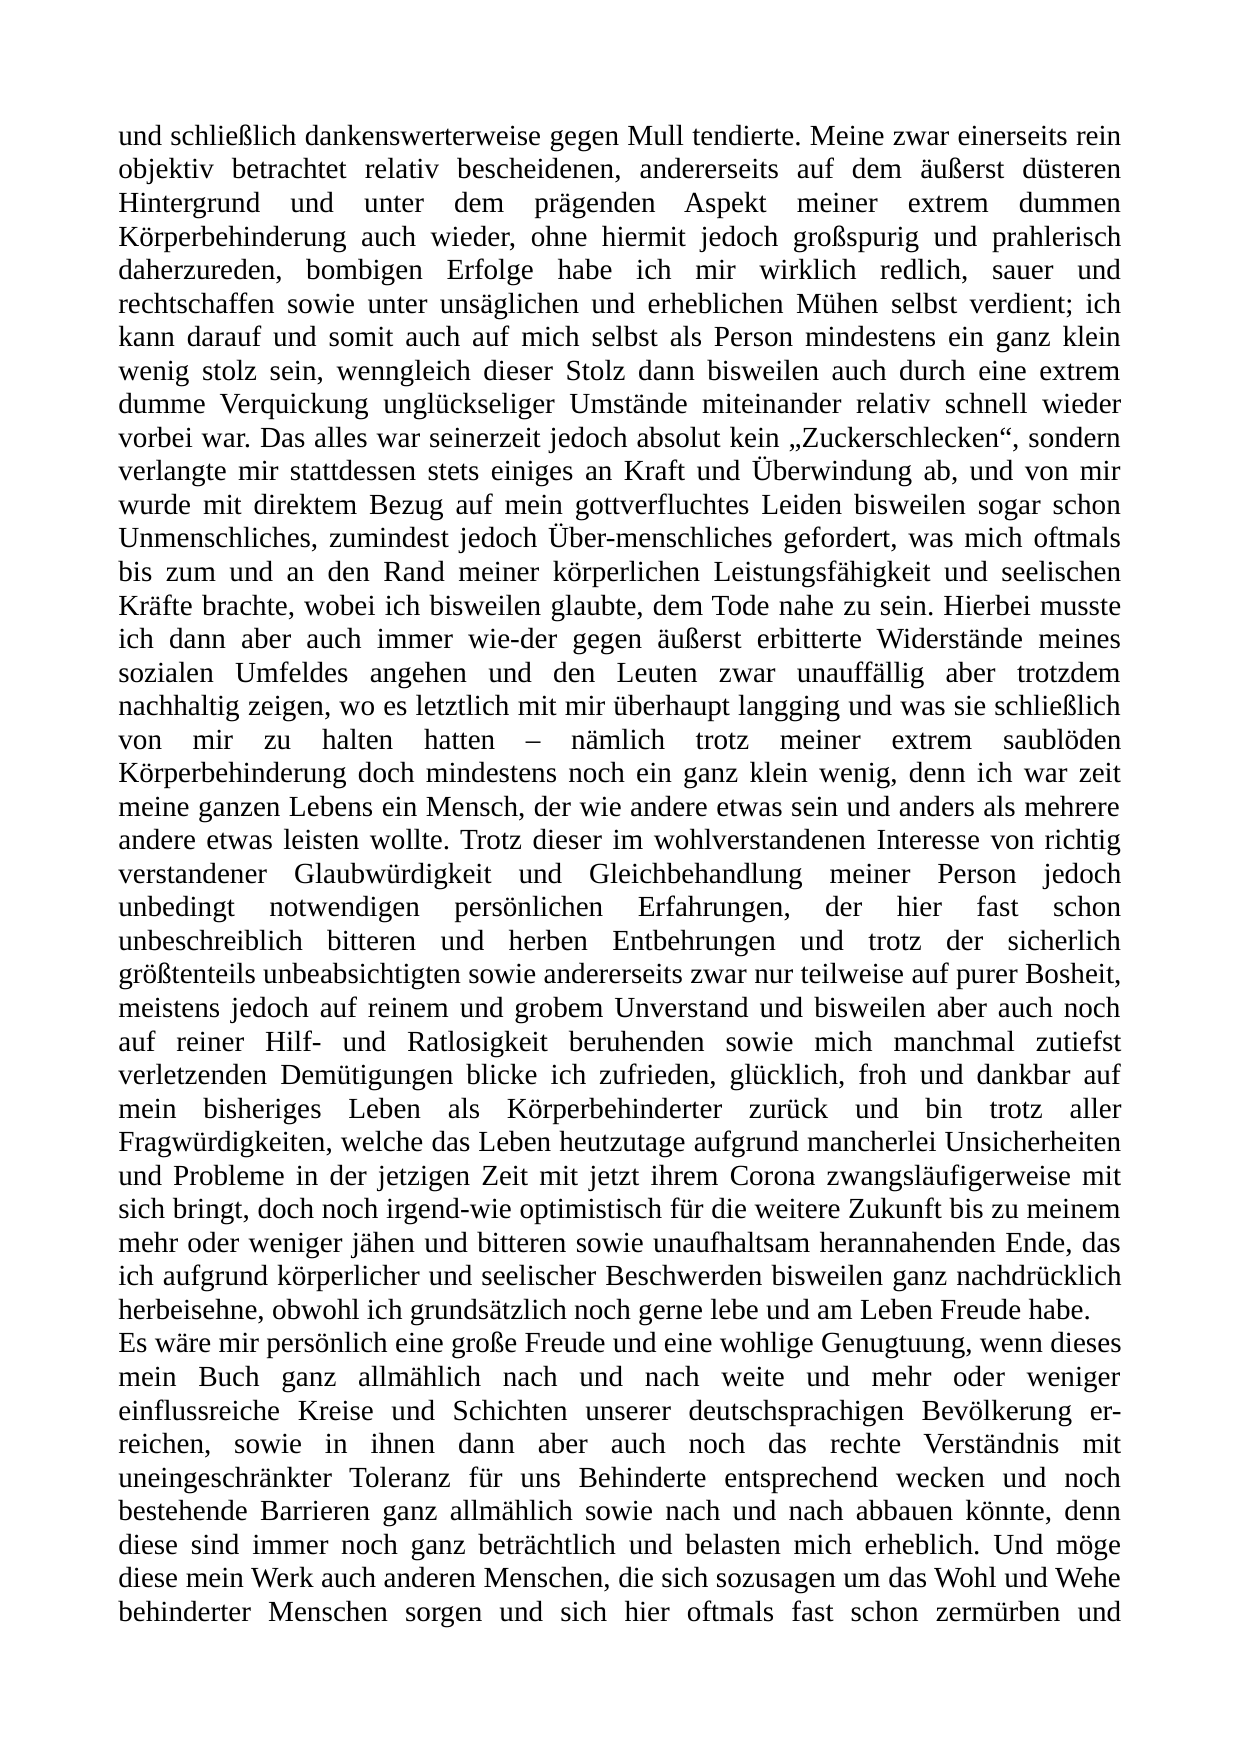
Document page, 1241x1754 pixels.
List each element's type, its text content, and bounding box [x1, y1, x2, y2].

text und schließlich dankenswerterweise gegen Mull tendierte. Meine zwar einerseits rein objektiv betrachtet relativ bescheidenen, andererseits auf dem äußerst düsteren Hintergrund und unter dem prägenden Aspekt meiner extrem dummen Körperbehinderung auch wieder, ohne hiermit jedoch großspurig und prahlerisch daherzureden, bombigen Erfolge habe ich mir wirklich redlich, sauer und rechtschaffen sowie unter unsäglichen und erheblichen Mühen selbst verdient; ich kann darauf und somit auch auf mich selbst als Person mindestens ein ganz klein wenig stolz sein, wenngleich dieser Stolz dann bisweilen auch durch eine extrem dumme Verquickung unglückseliger Umstände miteinander relativ schnell wieder vorbei war. Das alles war seinerzeit jedoch absolut kein „Zuckerschlecken“, sondern verlangte mir stattdessen stets einiges an Kraft und Überwindung ab, und von mir wurde mit direktem Bezug auf mein gottverfluchtes Leiden bisweilen sogar schon Unmenschliches, zumindest jedoch Über-menschliches gefordert, was mich oftmals bis zum und an den Rand meiner körperlichen Leistungsfähigkeit und seelischen Kräfte brachte, wobei ich bisweilen glaubte, dem Tode nahe zu sein. Hierbei musste ich dann aber auch immer wie-der gegen äußerst erbitterte Widerstände meines sozialen Umfeldes angehen und den Leuten zwar unauffällig aber trotzdem nachhaltig zeigen, wo es letztlich mit mir überhaupt langging und was sie schließlich von mir zu halten hatten – nämlich trotz meiner extrem saublöden Körperbehinderung doch mindestens noch ein ganz klein wenig, denn ich war zeit meine ganzen Lebens ein Mensch, der wie andere etwas sein und anders als mehrere andere etwas leisten wollte. Trotz dieser im wohlverstandenen Interesse von richtig verstandener Glaubwürdigkeit und Gleichbehandlung meiner Person jedoch unbedingt notwendigen persönlichen Erfahrungen, der hier fast schon unbeschreiblich bitteren und herben Entbehrungen und trotz der sicherlich größtenteils unbeabsichtigten sowie andererseits zwar nur teilweise auf purer Bosheit, meistens jedoch auf reinem und grobem Unverstand und bisweilen aber auch noch auf reiner Hilf- und Ratlosigkeit beruhenden sowie mich manchmal zutiefst verletzenden Demütigungen blicke ich zufrieden, glücklich, froh und dankbar auf mein bisheriges Leben als Körperbehinderter zurück und bin trotz aller Fragwürdigkeiten, welche das Leben heutzutage aufgrund mancherlei Unsicherheiten und Probleme in der jetzigen Zeit mit jetzt ihrem Corona zwangsläufigerweise mit sich bringt, doch noch irgend-wie optimistisch für die weitere Zukunft bis zu meinem mehr oder weniger jähen und bitteren sowie unaufhaltsam herannahenden Ende, das ich aufgrund körperlicher und seelischer Beschwerden bisweilen ganz nachdrücklich herbeisehne, obwohl ich grundsätzlich noch gerne lebe und am Leben Freude habe. [118, 118, 1122, 1326]
text Es wäre mir persönlich eine große Freude und eine wohlige Genugtuung, wenn dieses mein Buch ganz allmählich nach und nach weite und mehr oder weniger einflussreiche Kreise und Schichten unserer deutschsprachigen Bevölkerung er-reichen, sowie in ihnen dann aber auch noch das rechte Verständnis mit uneingeschränkter Toleranz für uns Behinderte entsprechend wecken und noch bestehende Barrieren ganz allmählich sowie nach und nach abbauen könnte, denn diese sind immer noch ganz beträchtlich und belasten mich erheblich. Und möge diese mein Werk auch anderen Menschen, die sich sozusagen um das Wohl und Wehe behinderter Menschen sorgen und sich hier oftmals fast schon zermürben und [118, 1326, 1122, 1627]
